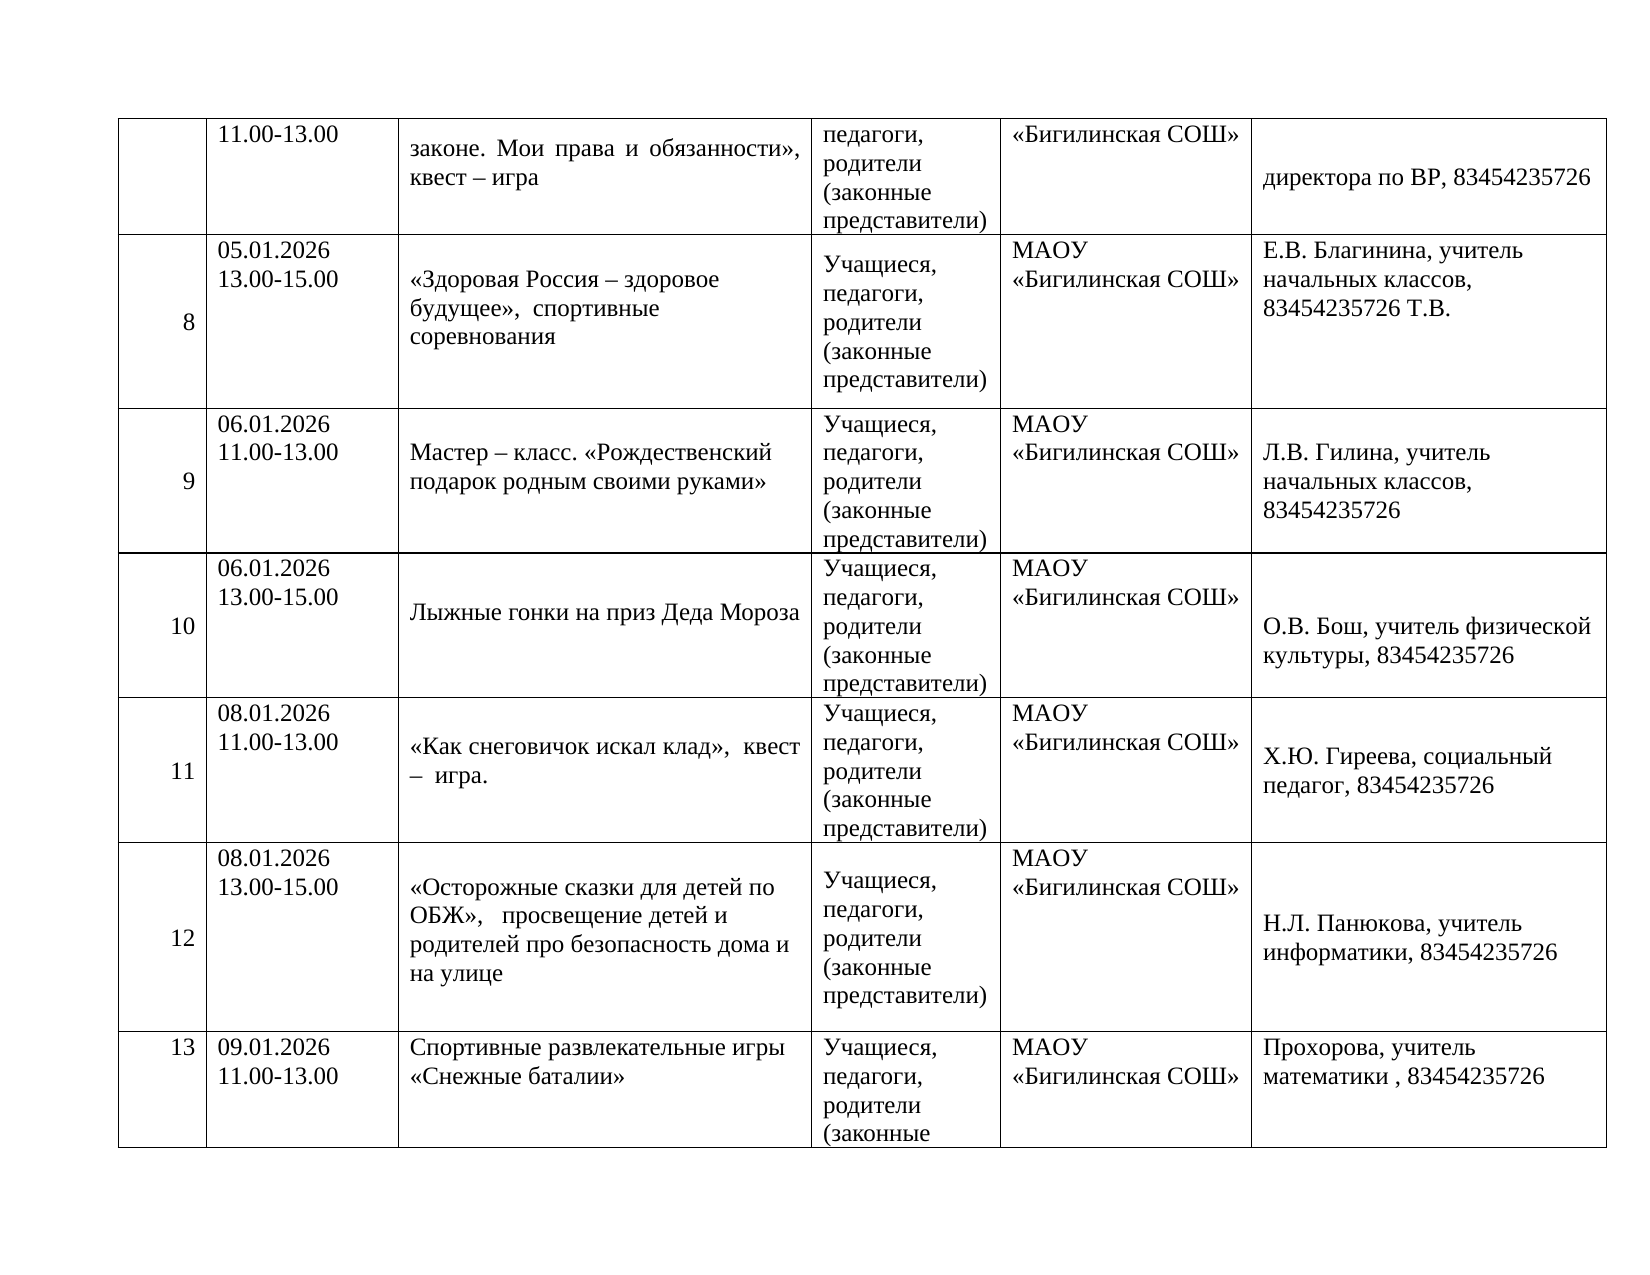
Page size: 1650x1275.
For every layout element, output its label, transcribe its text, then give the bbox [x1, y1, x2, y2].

table_cell 06.01.2026 11.00-13.00 [207, 409, 398, 552]
table_cell Н.Л. Панюкова, учитель информатики, 83454235726 [1252, 843, 1606, 1031]
table_cell МАОУ «Бигилинская СОШ» [1001, 409, 1251, 552]
table_cell 8 [119, 235, 206, 408]
table_cell «Здоровая Россия – здоровое будущее», спортивные соревнования [399, 235, 811, 408]
table_cell Мастер – класс. «Рождественский подарок родным своими руками» [399, 409, 811, 552]
table_cell «Как снеговичок искал клад», квест – игра. [399, 698, 811, 842]
table_cell О.В. Бош, учитель физической культуры, 83454235726 [1252, 554, 1606, 697]
table_cell 13 [119, 1032, 206, 1147]
table_cell Спортивные развлекательные игры «Снежные баталии» [399, 1032, 811, 1147]
table_cell 05.01.2026 13.00-15.00 [207, 235, 398, 408]
table_cell «Бигилинская СОШ» [1001, 119, 1251, 234]
table_cell Лыжные гонки на приз Деда Мороза [399, 554, 811, 697]
table_cell педагоги, родители (законные представители) [812, 119, 1000, 234]
table_cell 08.01.2026 13.00-15.00 [207, 843, 398, 1031]
table_cell Учащиеся, педагоги, родители (законные представители) [812, 235, 1000, 408]
table_cell «Осторожные сказки для детей по ОБЖ», просвещение детей и родителей про безопасность дома и на улице [399, 843, 811, 1031]
table_cell Учащиеся, педагоги, родители (законные [812, 1032, 1000, 1147]
table_cell 9 [119, 409, 206, 552]
table_cell [119, 119, 206, 234]
table_cell МАОУ «Бигилинская СОШ» [1001, 843, 1251, 1031]
table_cell 10 [119, 554, 206, 697]
table_cell 08.01.2026 11.00-13.00 [207, 698, 398, 842]
table_cell МАОУ «Бигилинская СОШ» [1001, 235, 1251, 408]
table_cell МАОУ «Бигилинская СОШ» [1001, 1032, 1251, 1147]
table_cell Е.В. Благинина, учитель начальных классов, 83454235726 Т.В. [1252, 235, 1606, 408]
table_cell Прохорова, учитель математики , 83454235726 [1252, 1032, 1606, 1147]
table_cell 12 [119, 843, 206, 1031]
table_cell Учащиеся, педагоги, родители (законные представители) [812, 554, 1000, 697]
table_cell «Закон о подростке, подростку о законе. Мои права и обязанности», квест – игра [399, 119, 811, 234]
table_cell Учащиеся, педагоги, родители (законные представители) [812, 843, 1000, 1031]
table_cell МАОУ «Бигилинская СОШ» [1001, 554, 1251, 697]
table_cell 06.01.2026 13.00-15.00 [207, 554, 398, 697]
table_cell 11 [119, 698, 206, 842]
table_cell директора по ВР, 83454235726 [1252, 119, 1606, 234]
table_cell Л.В. Гилина, учитель начальных классов, 83454235726 [1252, 409, 1606, 552]
table_cell 11.00-13.00 [207, 119, 398, 234]
table_cell Х.Ю. Гиреева, социальный педагог, 83454235726 [1252, 698, 1606, 842]
table_cell Учащиеся, педагоги, родители (законные представители) [812, 409, 1000, 552]
table_cell МАОУ «Бигилинская СОШ» [1001, 698, 1251, 842]
table_cell 09.01.2026 11.00-13.00 [207, 1032, 398, 1147]
table_cell Учащиеся, педагоги, родители (законные представители) [812, 698, 1000, 842]
